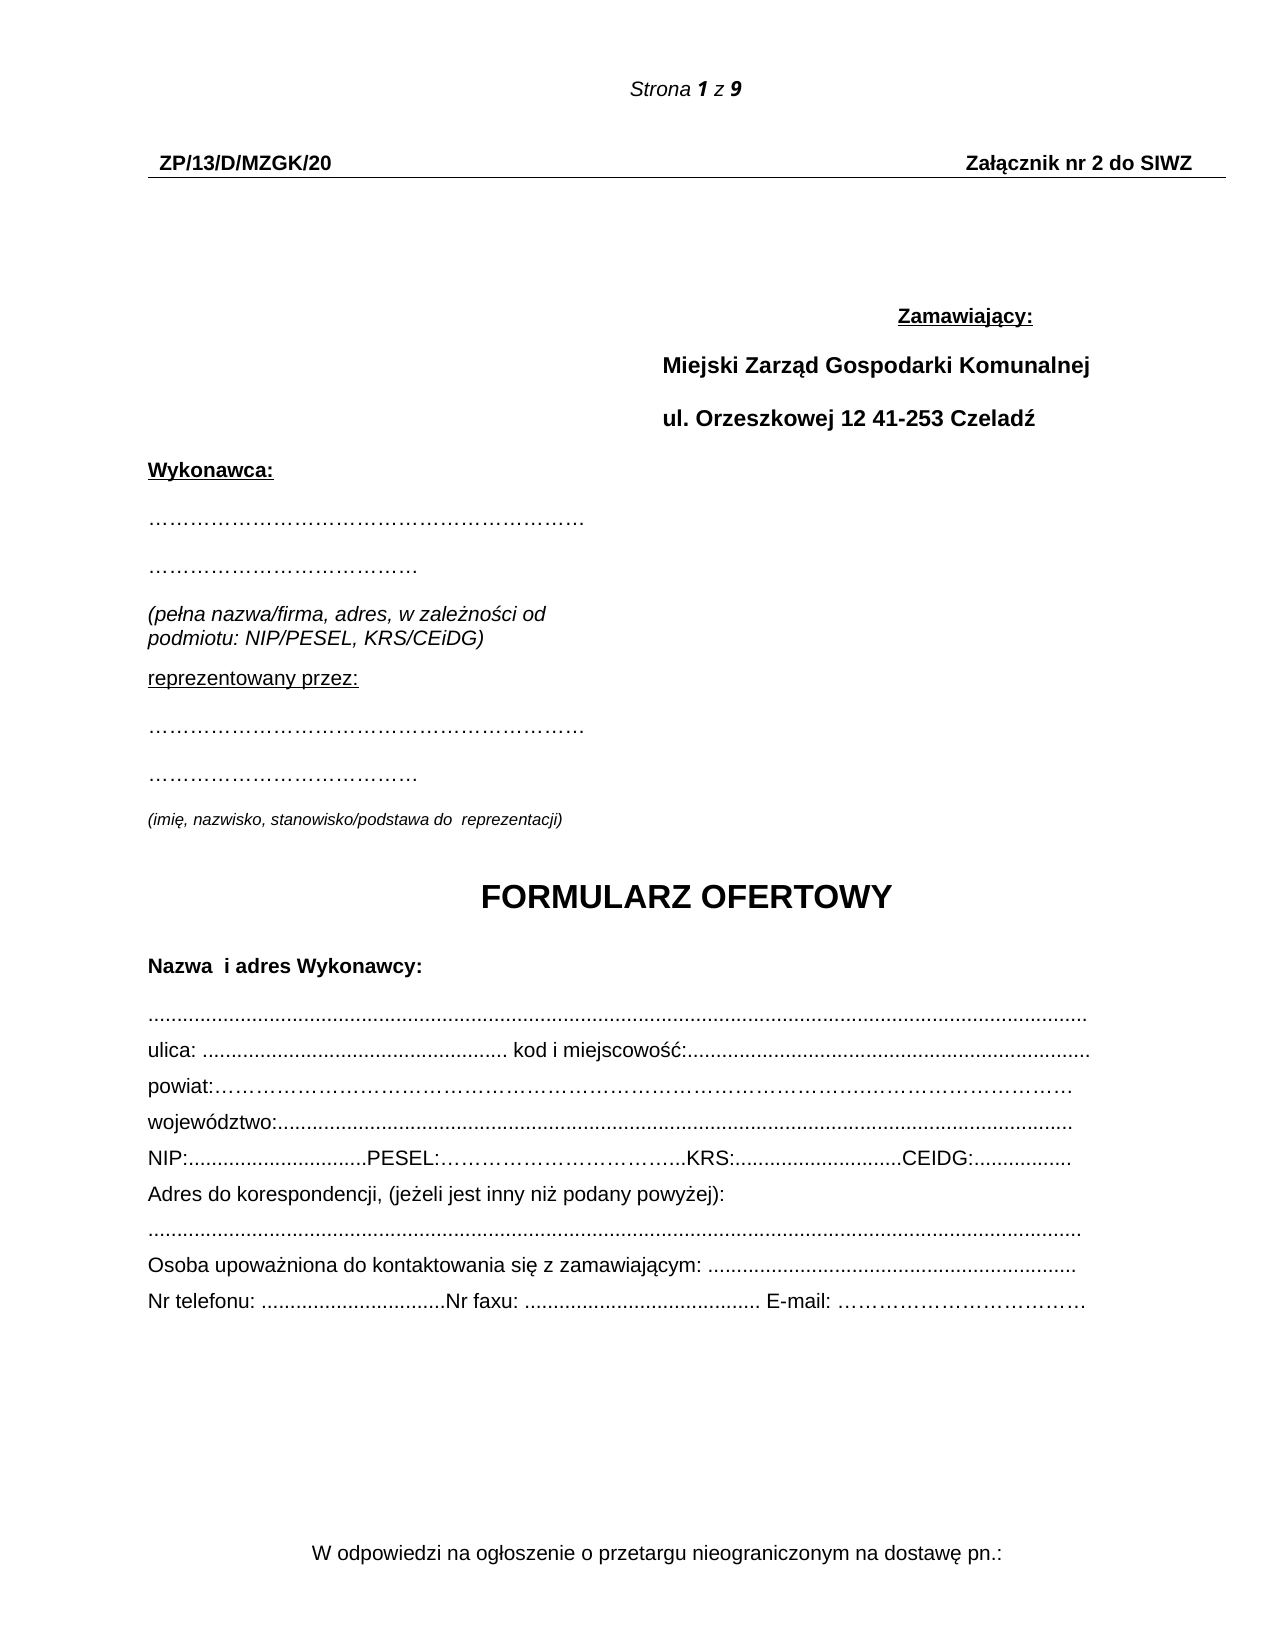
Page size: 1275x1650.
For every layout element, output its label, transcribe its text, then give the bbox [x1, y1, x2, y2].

text Adres do korespondencji, (jeżeli jest inny niż podany powyżej): [148, 1181, 1226, 1205]
subtitle ZP/13/D/MZGK/20 Załącznik nr 2 do SIWZ [148, 151, 1226, 177]
text NIP:...............................PESEL:……………………………...KRS:.............................CEIDG:................. [148, 1145, 1226, 1169]
text ………………………………………………………………………………………… [148, 714, 605, 786]
text powiat:………………………………………………………………………………….………………………… [148, 1073, 1226, 1097]
text .................................................................................................................................................................. [148, 1217, 1226, 1241]
text Zamawiający: [824, 304, 1226, 328]
text ................................................................................................................................................................... [148, 1002, 1226, 1026]
text (imię, nazwisko, stanowisko/podstawa do reprezentacji) [148, 810, 606, 829]
text Nazwa i adres Wykonawcy: [148, 954, 1226, 978]
text Wykonawca: [148, 458, 1226, 482]
text Nr telefonu: ................................Nr faxu: ......................................... E-mail: ……………………………… [148, 1289, 1226, 1313]
text W odpowiedzi na ogłoszenie o przetargu nieograniczonym na dostawę pn.: [89, 1541, 1226, 1565]
text Osoba upoważniona do kontaktowania się z zamawiającym: ................................................................ [148, 1253, 1226, 1277]
text ………………………………………………………………………………………… [148, 506, 605, 577]
text (pełna nazwa/firma, adres, w zależności od podmiotu: NIP/PESEL, KRS/CEiDG) [148, 601, 606, 649]
text reprezentowany przez: [148, 666, 1226, 690]
text FORMULARZ OFERTOWY [148, 877, 1226, 915]
text ul. Orzeszkowej 12 41-253 Czeladź [587, 405, 1226, 431]
text województwo:.......................................................................................................................................... [148, 1109, 1226, 1133]
text ulica: ..................................................... kod i miejscowość:...................................................................... [148, 1038, 1226, 1062]
text Miejski Zarząd Gospodarki Komunalnej [662, 352, 1226, 379]
